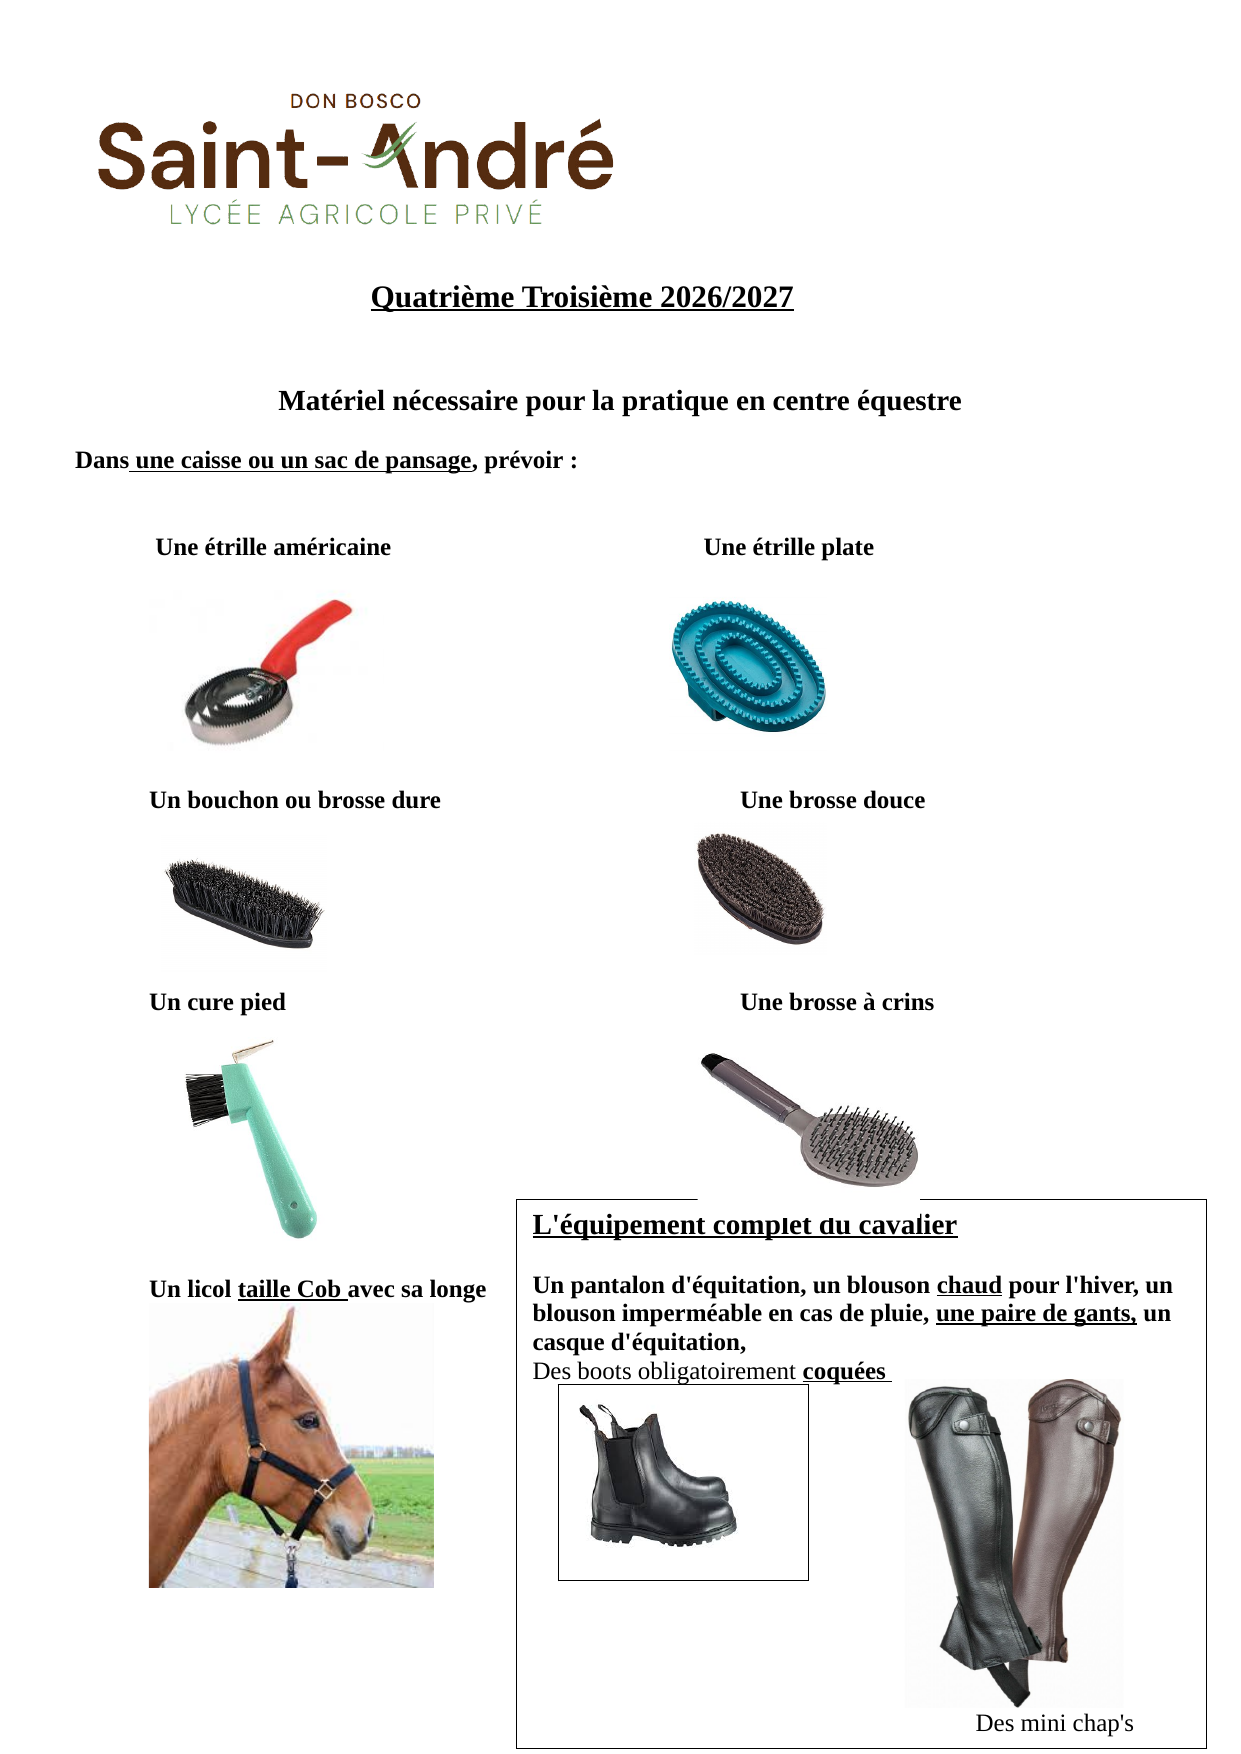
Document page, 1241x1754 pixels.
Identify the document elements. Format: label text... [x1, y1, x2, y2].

text Matériel nécessaire pour la pratique en centre équestre [75, 383, 1165, 417]
text Un bouchon ou brosse dure Une brosse douce [75, 786, 1165, 814]
text Dans une caisse ou un sac de pansage, prévoir : [75, 446, 1165, 474]
text Des boots obligatoirement coquées Des mini chap's [532, 1356, 1191, 1737]
text Un cure pied Une brosse à crins [75, 987, 1165, 1016]
text Un pantalon d'équitation, un blouson chaud pour l'hiver, un blouson imperméable en cas de pluie, une paire de gants, un casque d'équitation, [532, 1270, 1191, 1356]
text L'équipement complet du cavalier [532, 1207, 1191, 1241]
text Quatrième Troisième 2026/2027 [297, 278, 1165, 314]
text Un licol taille Cob avec sa longe [75, 1274, 516, 1303]
text Une étrille américaine Une étrille plate [75, 532, 1165, 561]
